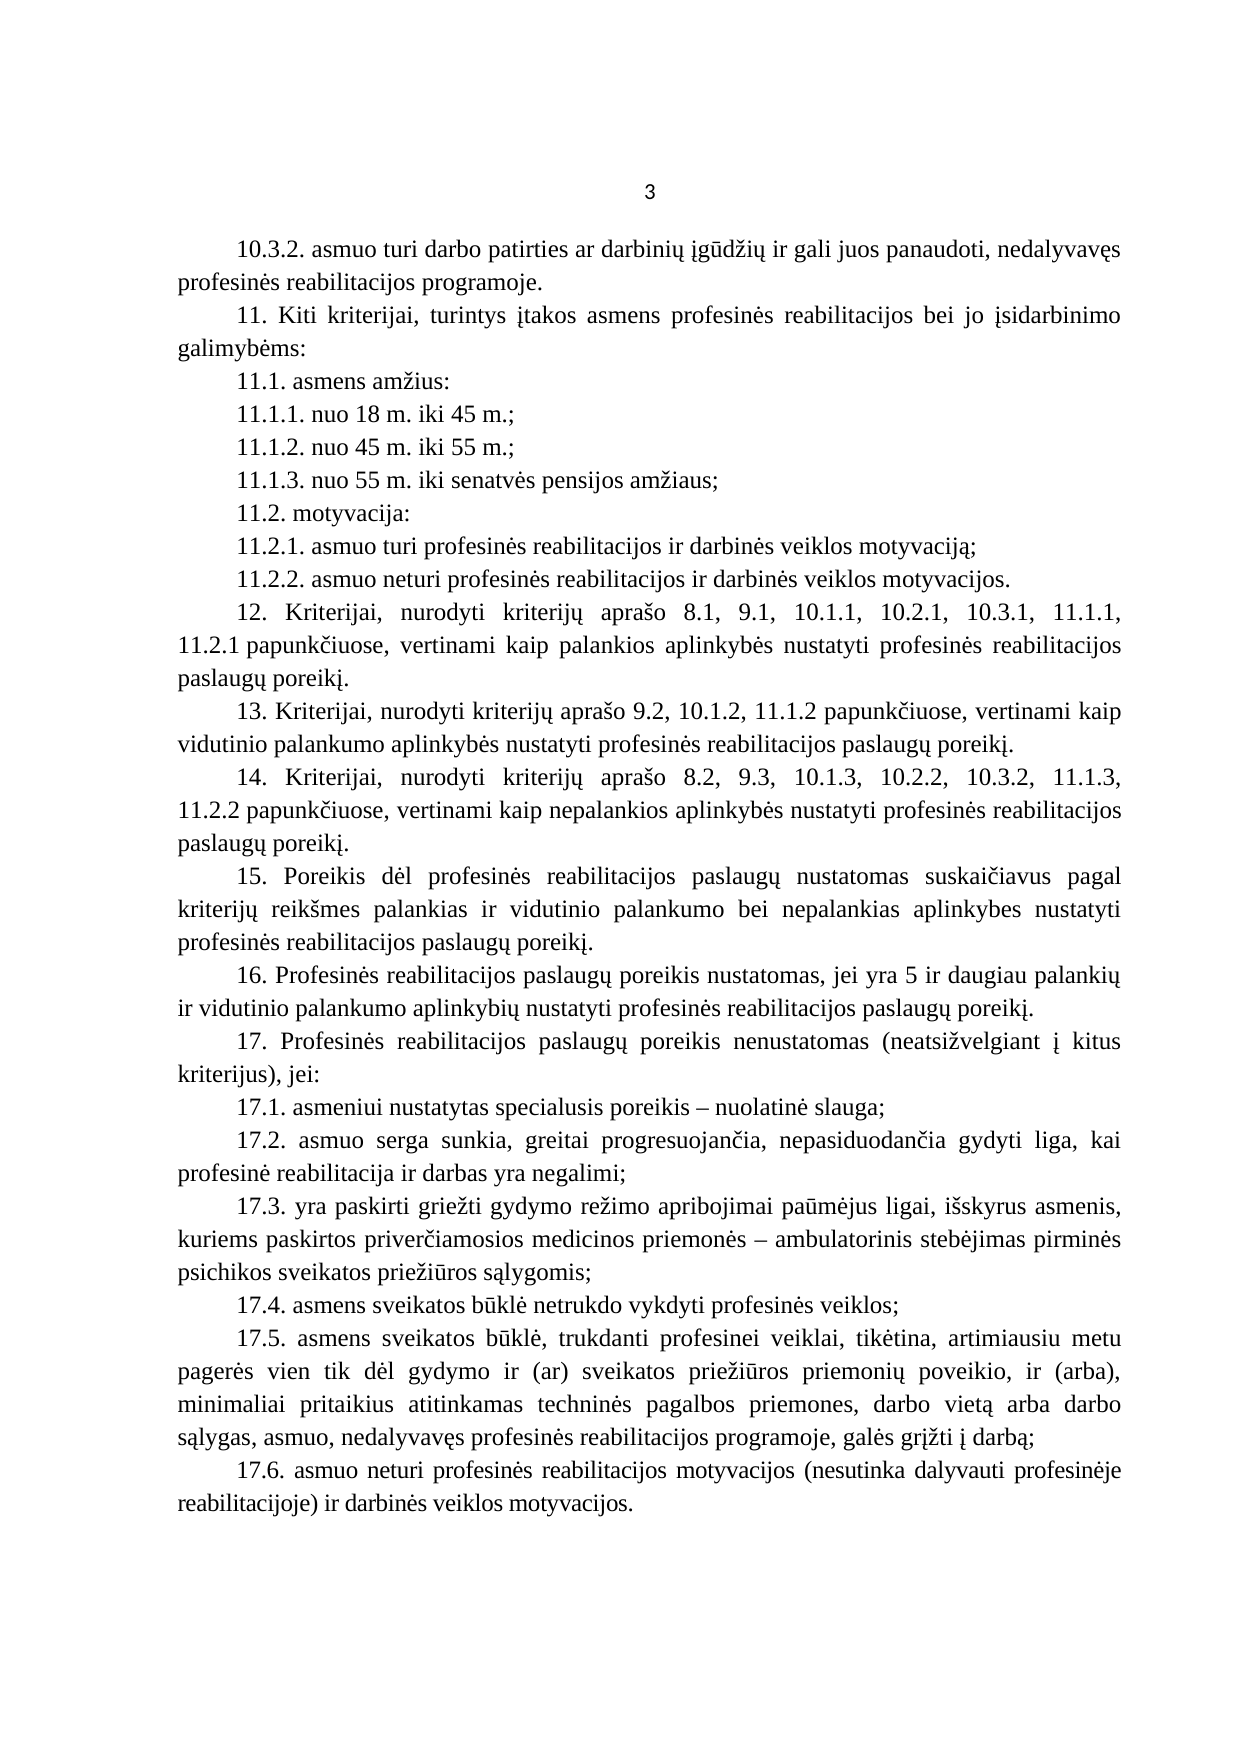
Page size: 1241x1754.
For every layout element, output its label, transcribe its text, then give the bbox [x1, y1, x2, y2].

text 17.6. asmuo neturi profesinės reabilitacijos motyvacijos (nesutinka dalyvauti profesinėje reabilitacijoje) ir darbinės veiklos motyvacijos. [177, 1455, 1122, 1517]
text 17.5. asmens sveikatos būklė, trukdanti profesinei veiklai, tikėtina, artimiausiu metu pagerės vien tik dėl gydymo ir (ar) sveikatos priežiūros priemonių poveikio, ir (arba), minimaliai pritaikius atitinkamas techninės pagalbos priemones, darbo vietą arba darbo sąlygas, asmuo, nedalyvavęs profesinės reabilitacijos programoje, galės grįžti į darbą; [177, 1323, 1122, 1451]
text 17. Profesinės reabilitacijos paslaugų poreikis nenustatomas (neatsižvelgiant į kitus kriterijus), jei: [177, 1026, 1122, 1088]
text 13. Kriterijai, nurodyti kriterijų aprašo 9.2, 10.1.2, 11.1.2 papunkčiuose, vertinami kaip vidutinio palankumo aplinkybės nustatyti profesinės reabilitacijos paslaugų poreikį. [177, 696, 1122, 758]
text 11.2. motyvacija: [177, 498, 1122, 527]
text 11.2.1. asmuo turi profesinės reabilitacijos ir darbinės veiklos motyvaciją; [177, 531, 1122, 559]
text 17.4. asmens sveikatos būklė netrukdo vykdyti profesinės veiklos; [177, 1290, 1122, 1319]
text 11.1. asmens amžius: [177, 366, 1122, 394]
text 11. Kiti kriterijai, turintys įtakos asmens profesinės reabilitacijos bei jo įsidarbinimo galimybėms: [177, 300, 1122, 361]
text 17.3. yra paskirti griežti gydymo režimo apribojimai paūmėjus ligai, išskyrus asmenis, kuriems paskirtos priverčiamosios medicinos priemonės – ambulatorinis stebėjimas pirminės psichikos sveikatos priežiūros sąlygomis; [177, 1191, 1122, 1286]
text 11.1.1. nuo 18 m. iki 45 m.; [177, 399, 1122, 427]
text 17.2. asmuo serga sunkia, greitai progresuojančia, nepasiduodančia gydyti liga, kai profesinė reabilitacija ir darbas yra negalimi; [177, 1125, 1122, 1187]
text 12. Kriterijai, nurodyti kriterijų aprašo 8.1, 9.1, 10.1.1, 10.2.1, 10.3.1, 11.1.1, 11.2.1 papunkčiuose, vertinami kaip palankios aplinkybės nustatyti profesinės reabilitacijos paslaugų poreikį. [177, 597, 1122, 692]
text 11.2.2. asmuo neturi profesinės reabilitacijos ir darbinės veiklos motyvacijos. [177, 564, 1122, 593]
text 16. Profesinės reabilitacijos paslaugų poreikis nustatomas, jei yra 5 ir daugiau palankių ir vidutinio palankumo aplinkybių nustatyti profesinės reabilitacijos paslaugų poreikį. [177, 960, 1122, 1022]
text 11.1.2. nuo 45 m. iki 55 m.; [177, 432, 1122, 461]
text 15. Poreikis dėl profesinės reabilitacijos paslaugų nustatomas suskaičiavus pagal kriterijų reikšmes palankias ir vidutinio palankumo bei nepalankias aplinkybes nustatyti profesinės reabilitacijos paslaugų poreikį. [177, 861, 1122, 956]
text 11.1.3. nuo 55 m. iki senatvės pensijos amžiaus; [177, 465, 1122, 493]
text 14. Kriterijai, nurodyti kriterijų aprašo 8.2, 9.3, 10.1.3, 10.2.2, 10.3.2, 11.1.3, 11.2.2 papunkčiuose, vertinami kaip nepalankios aplinkybės nustatyti profesinės reabilitacijos paslaugų poreikį. [177, 762, 1122, 857]
text 10.3.2. asmuo turi darbo patirties ar darbinių įgūdžių ir gali juos panaudoti, nedalyvavęs profesinės reabilitacijos programoje. [177, 234, 1122, 295]
text 17.1. asmeniui nustatytas specialusis poreikis – nuolatinė slauga; [177, 1092, 1122, 1121]
